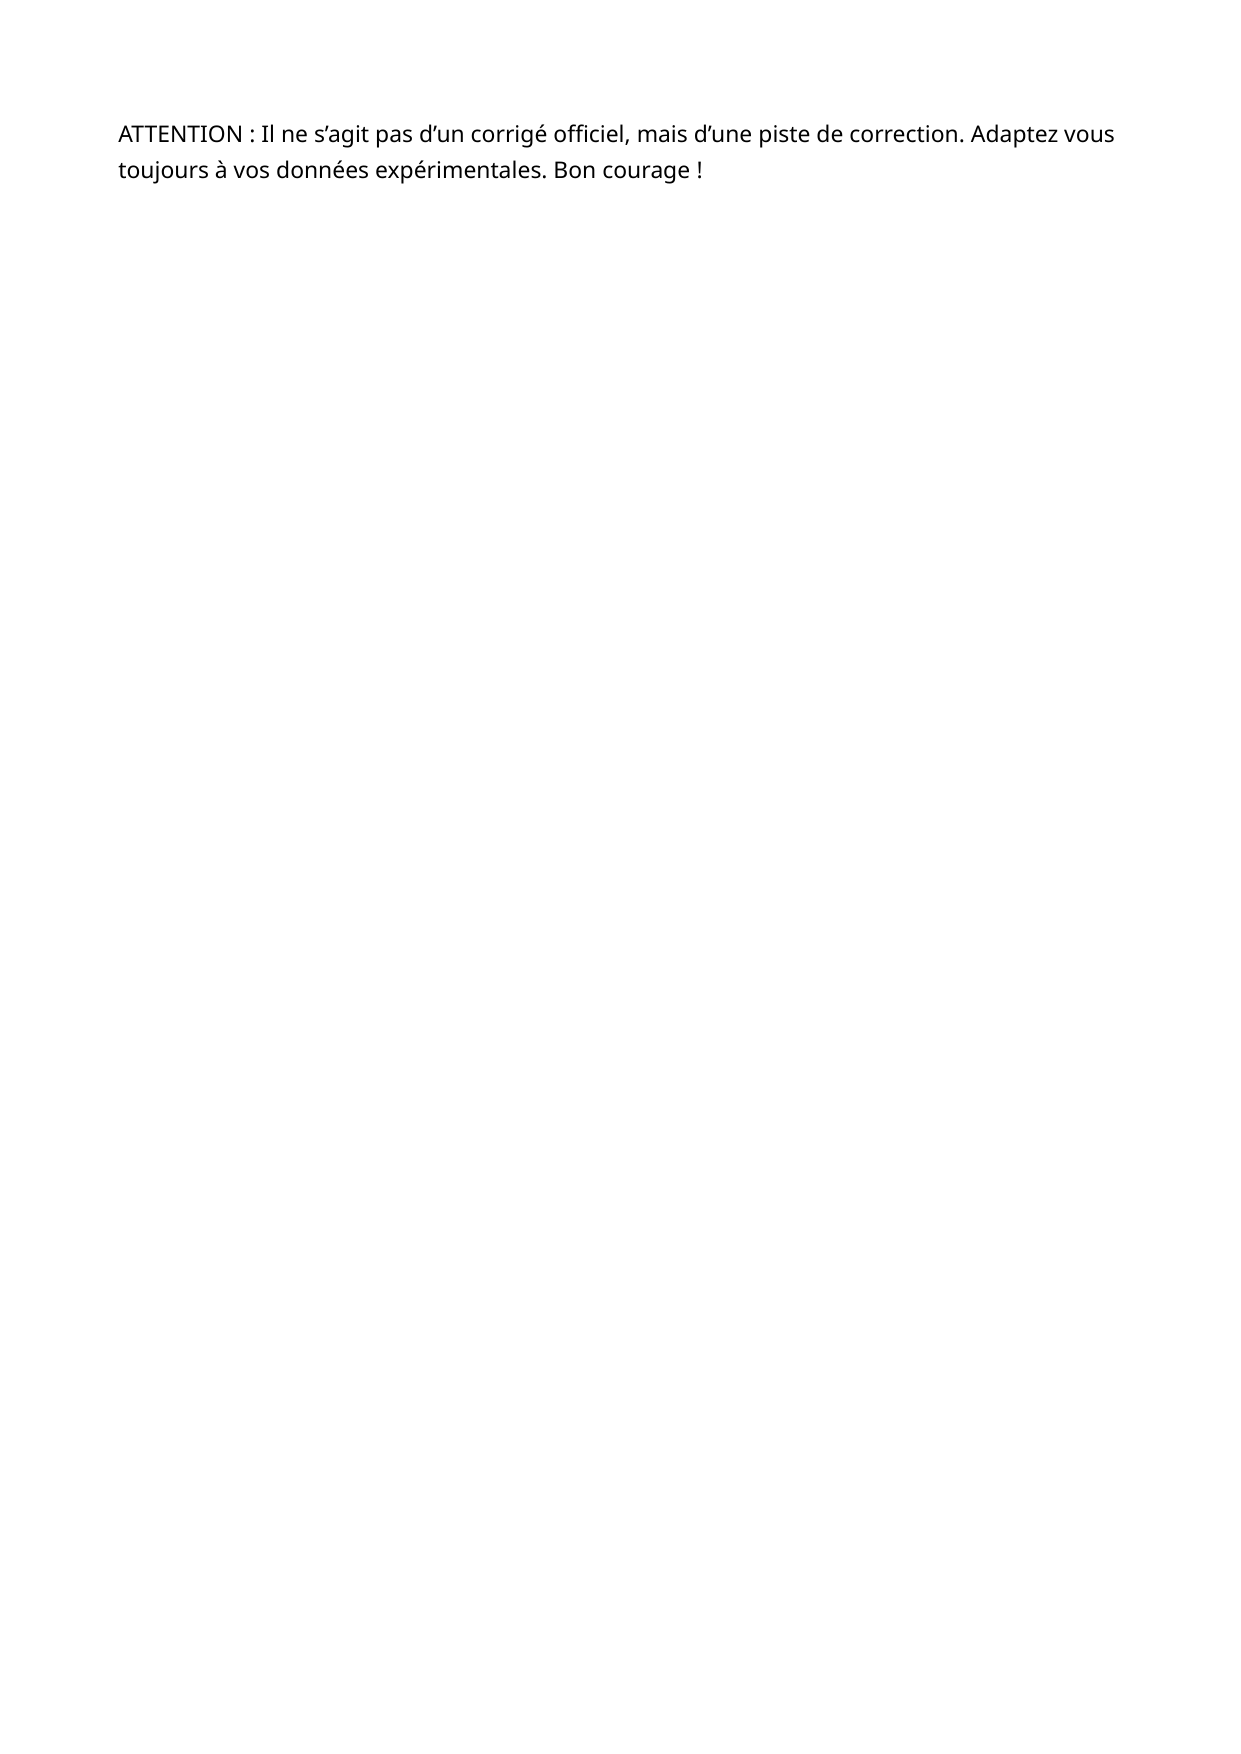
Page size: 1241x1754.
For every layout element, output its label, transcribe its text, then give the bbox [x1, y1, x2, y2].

text ATTENTION : Il ne s’agit pas d’un corrigé officiel, mais d’une piste de correction. Adaptez vous toujours à vos données expérimentales. Bon courage ! [118, 118, 1122, 185]
